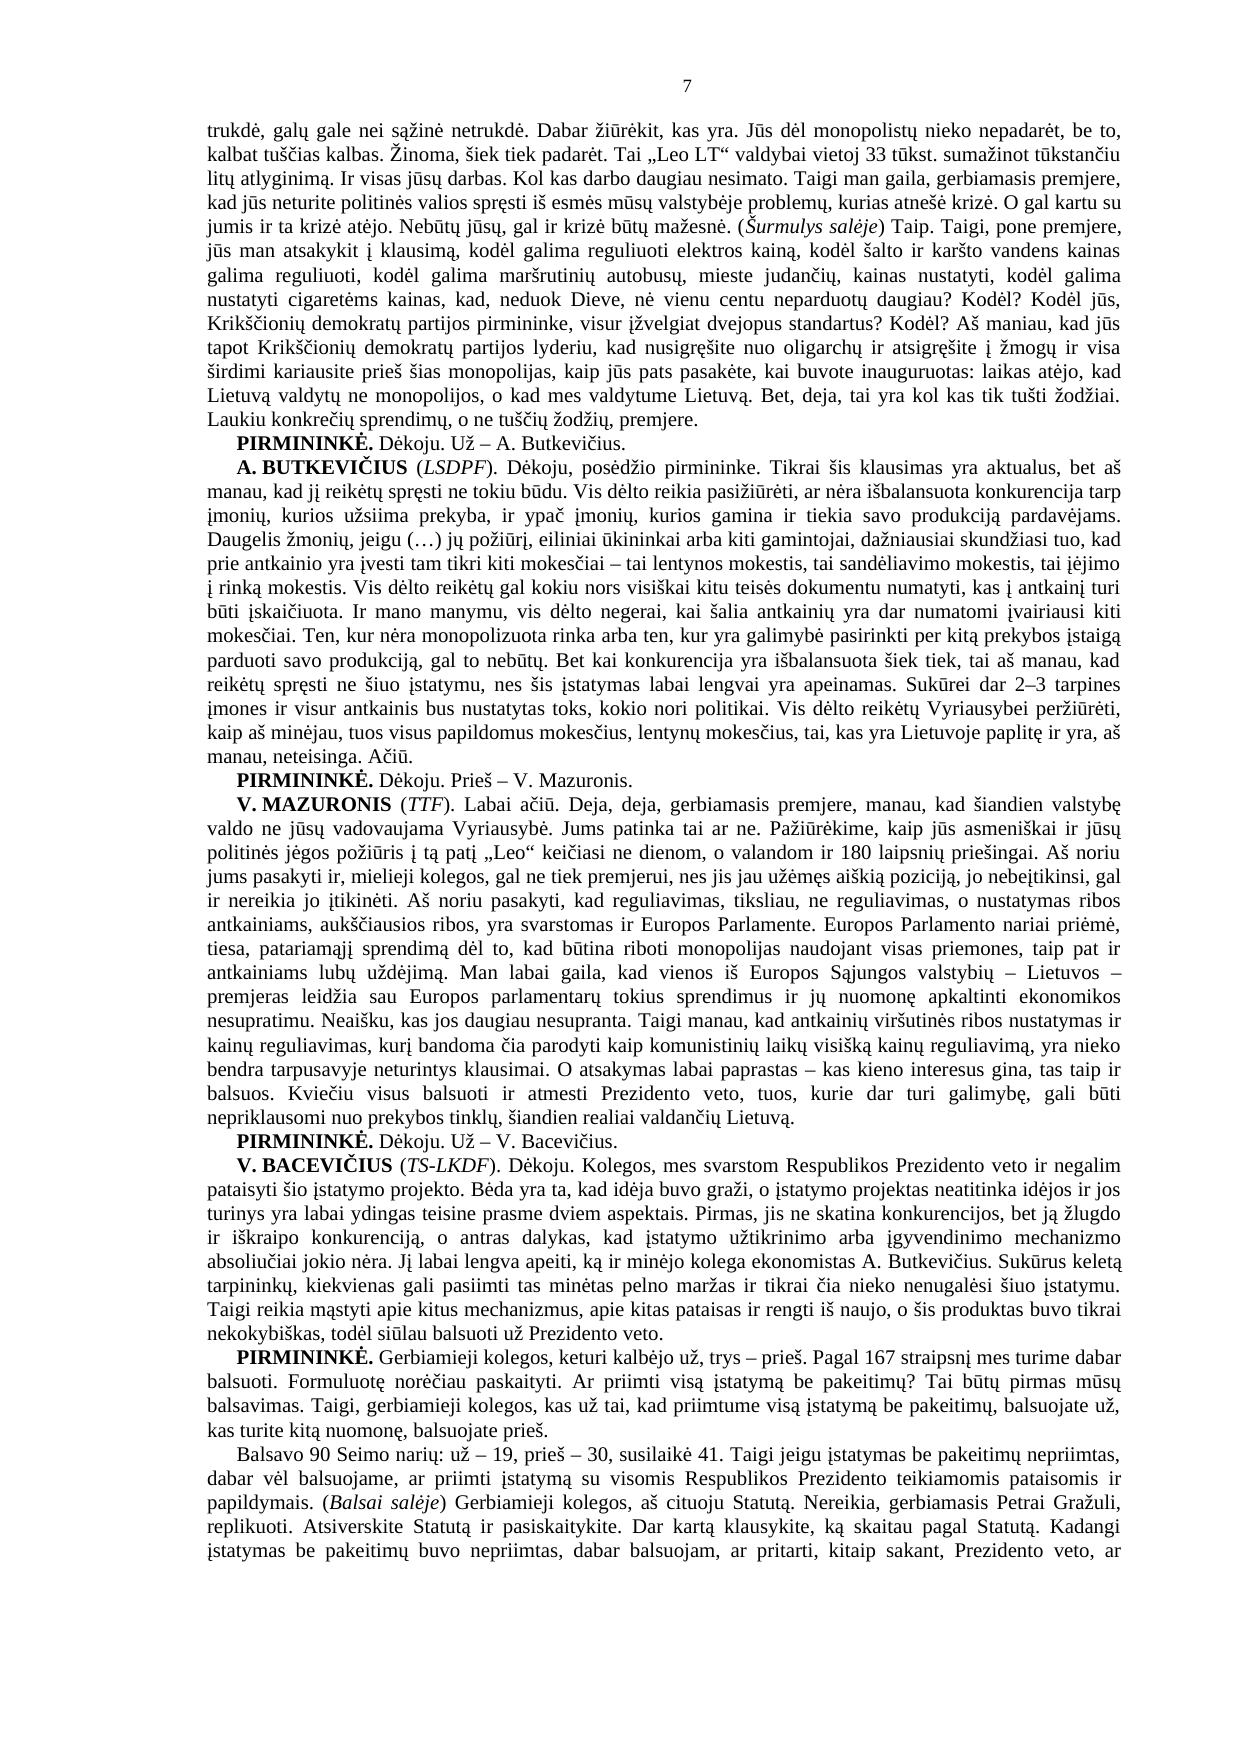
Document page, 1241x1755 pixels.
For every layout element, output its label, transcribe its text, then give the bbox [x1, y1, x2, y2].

text Balsavo 90 Seimo narių: už – 19, prieš – 30, susilaikė 41. Taigi jeigu įstatymas be pakeitimų nepriimtas, dabar vėl balsuojame, ar priimti įstatymą su visomis Respublikos Prezidento teikiamomis pataisomis ir papildymais. (Balsai salėje) Gerbiamieji kolegos, aš cituoju Statutą. Nereikia, gerbiamasis Petrai Gražuli, replikuoti. Atsiverskite Statutą ir pasiskaitykite. Dar kartą klausykite, ką skaitau pagal Statutą. Kadangi įstatymas be pakeitimų buvo nepriimtas, dabar balsuojam, ar pritarti, kitaip sakant, Prezidento veto, ar [207, 1442, 1122, 1562]
text trukdė, galų gale nei sąžinė netrukdė. Dabar žiūrėkit, kas yra. Jūs dėl monopolistų nieko nepadarėt, be to, kalbat tuščias kalbas. Žinoma, šiek tiek padarėt. Tai „Leo LT“ valdybai vietoj 33 tūkst. sumažinot tūkstančiu litų atlyginimą. Ir visas jūsų darbas. Kol kas darbo daugiau nesimato. Taigi man gaila, gerbiamasis premjere, kad jūs neturite politinės valios spręsti iš esmės mūsų valstybėje problemų, kurias atnešė krizė. O gal kartu su jumis ir ta krizė atėjo. Nebūtų jūsų, gal ir krizė būtų mažesnė. (Šurmulys salėje) Taip. Taigi, pone premjere, jūs man atsakykit į klausimą, kodėl galima reguliuoti elektros kainą, kodėl šalto ir karšto vandens kainas galima reguliuoti, kodėl galima maršrutinių autobusų, mieste judančių, kainas nustatyti, kodėl galima nustatyti cigaretėms kainas, kad, neduok Dieve, nė vienu centu neparduotų daugiau? Kodėl? Kodėl jūs, Krikščionių demokratų partijos pirmininke, visur įžvelgiat dvejopus standartus? Kodėl? Aš maniau, kad jūs tapot Krikščionių demokratų partijos lyderiu, kad nusigręšite nuo oligarchų ir atsigręšite į žmogų ir visa širdimi kariausite prieš šias monopolijas, kaip jūs pats pasakėte, kai buvote inauguruotas: laikas atėjo, kad Lietuvą valdytų ne monopolijos, o kad mes valdytume Lietuvą. Bet, deja, tai yra kol kas tik tušti žodžiai. Laukiu konkrečių sprendimų, o ne tuščių žodžių, premjere. [207, 118, 1122, 431]
text A. BUTKEVIČIUS (LSDPF). Dėkoju, posėdžio pirmininke. Tikrai šis klausimas yra aktualus, bet aš manau, kad jį reikėtų spręsti ne tokiu būdu. Vis dėlto reikia pasižiūrėti, ar nėra išbalansuota konkurencija tarp įmonių, kurios užsiima prekyba, ir ypač įmonių, kurios gamina ir tiekia savo produkciją pardavėjams. Daugelis žmonių, jeigu (…) jų požiūrį, eiliniai ūkininkai arba kiti gamintojai, dažniausiai skundžiasi tuo, kad prie antkainio yra įvesti tam tikri kiti mokesčiai – tai lentynos mokestis, tai sandėliavimo mokestis, tai įėjimo į rinką mokestis. Vis dėlto reikėtų gal kokiu nors visiškai kitu teisės dokumentu numatyti, kas į antkainį turi būti įskaičiuota. Ir mano manymu, vis dėlto negerai, kai šalia antkainių yra dar numatomi įvairiausi kiti mokesčiai. Ten, kur nėra monopolizuota rinka arba ten, kur yra galimybė pasirinkti per kitą prekybos įstaigą parduoti savo produkciją, gal to nebūtų. Bet kai konkurencija yra išbalansuota šiek tiek, tai aš manau, kad reikėtų spręsti ne šiuo įstatymu, nes šis įstatymas labai lengvai yra apeinamas. Sukūrei dar 2–3 tarpines įmones ir visur antkainis bus nustatytas toks, kokio nori politikai. Vis dėlto reikėtų Vyriausybei peržiūrėti, kaip aš minėjau, tuos visus papildomus mokesčius, lentynų mokesčius, tai, kas yra Lietuvoje paplitę ir yra, aš manau, neteisinga. Ačiū. [207, 455, 1122, 768]
text PIRMININKĖ. Dėkoju. Už – V. Bacevičius. [207, 1129, 1122, 1153]
text V. MAZURONIS (TTF). Labai ačiū. Deja, deja, gerbiamasis premjere, manau, kad šiandien valstybę valdo ne jūsų vadovaujama Vyriausybė. Jums patinka tai ar ne. Pažiūrėkime, kaip jūs asmeniškai ir jūsų politinės jėgos požiūris į tą patį „Leo“ keičiasi ne dienom, o valandom ir 180 laipsnių priešingai. Aš noriu jums pasakyti ir, mielieji kolegos, gal ne tiek premjerui, nes jis jau užėmęs aiškią poziciją, jo nebeįtikinsi, gal ir nereikia jo įtikinėti. Aš noriu pasakyti, kad reguliavimas, tiksliau, ne reguliavimas, o nustatymas ribos antkainiams, aukščiausios ribos, yra svarstomas ir Europos Parlamente. Europos Parlamento nariai priėmė, tiesa, patariamąjį sprendimą dėl to, kad būtina riboti monopolijas naudojant visas priemones, taip pat ir antkainiams lubų uždėjimą. Man labai gaila, kad vienos iš Europos Sąjungos valstybių – Lietuvos – premjeras leidžia sau Europos parlamentarų tokius sprendimus ir jų nuomonę apkaltinti ekonomikos nesupratimu. Neaišku, kas jos daugiau nesupranta. Taigi manau, kad antkainių viršutinės ribos nustatymas ir kainų reguliavimas, kurį bandoma čia parodyti kaip komunistinių laikų visišką kainų reguliavimą, yra nieko bendra tarpusavyje neturintys klausimai. O atsakymas labai paprastas – kas kieno interesus gina, tas taip ir balsuos. Kviečiu visus balsuoti ir atmesti Prezidento veto, tuos, kurie dar turi galimybę, gali būti nepriklausomi nuo prekybos tinklų, šiandien realiai valdančių Lietuvą. [207, 792, 1122, 1129]
text V. BACEVIČIUS (TS-LKDF). Dėkoju. Kolegos, mes svarstom Respublikos Prezidento veto ir negalim pataisyti šio įstatymo projekto. Bėda yra ta, kad idėja buvo graži, o įstatymo projektas neatitinka idėjos ir jos turinys yra labai ydingas teisine prasme dviem aspektais. Pirmas, jis ne skatina konkurencijos, bet ją žlugdo ir iškraipo konkurenciją, o antras dalykas, kad įstatymo užtikrinimo arba įgyvendinimo mechanizmo absoliučiai jokio nėra. Jį labai lengva apeiti, ką ir minėjo kolega ekonomistas A. Butkevičius. Sukūrus keletą tarpininkų, kiekvienas gali pasiimti tas minėtas pelno maržas ir tikrai čia nieko nenugalėsi šiuo įstatymu. Taigi reikia mąstyti apie kitus mechanizmus, apie kitas pataisas ir rengti iš naujo, o šis produktas buvo tikrai nekokybiškas, todėl siūlau balsuoti už Prezidento veto. [207, 1153, 1122, 1345]
text PIRMININKĖ. Dėkoju. Už – A. Butkevičius. [207, 431, 1122, 455]
text PIRMININKĖ. Dėkoju. Prieš – V. Mazuronis. [207, 768, 1122, 792]
text PIRMININKĖ. Gerbiamieji kolegos, keturi kalbėjo už, trys – prieš. Pagal 167 straipsnį mes turime dabar balsuoti. Formuluotę norėčiau paskaityti. Ar priimti visą įstatymą be pakeitimų? Tai būtų pirmas mūsų balsavimas. Taigi, gerbiamieji kolegos, kas už tai, kad priimtume visą įstatymą be pakeitimų, balsuojate už, kas turite kitą nuomonę, balsuojate prieš. [207, 1345, 1122, 1442]
